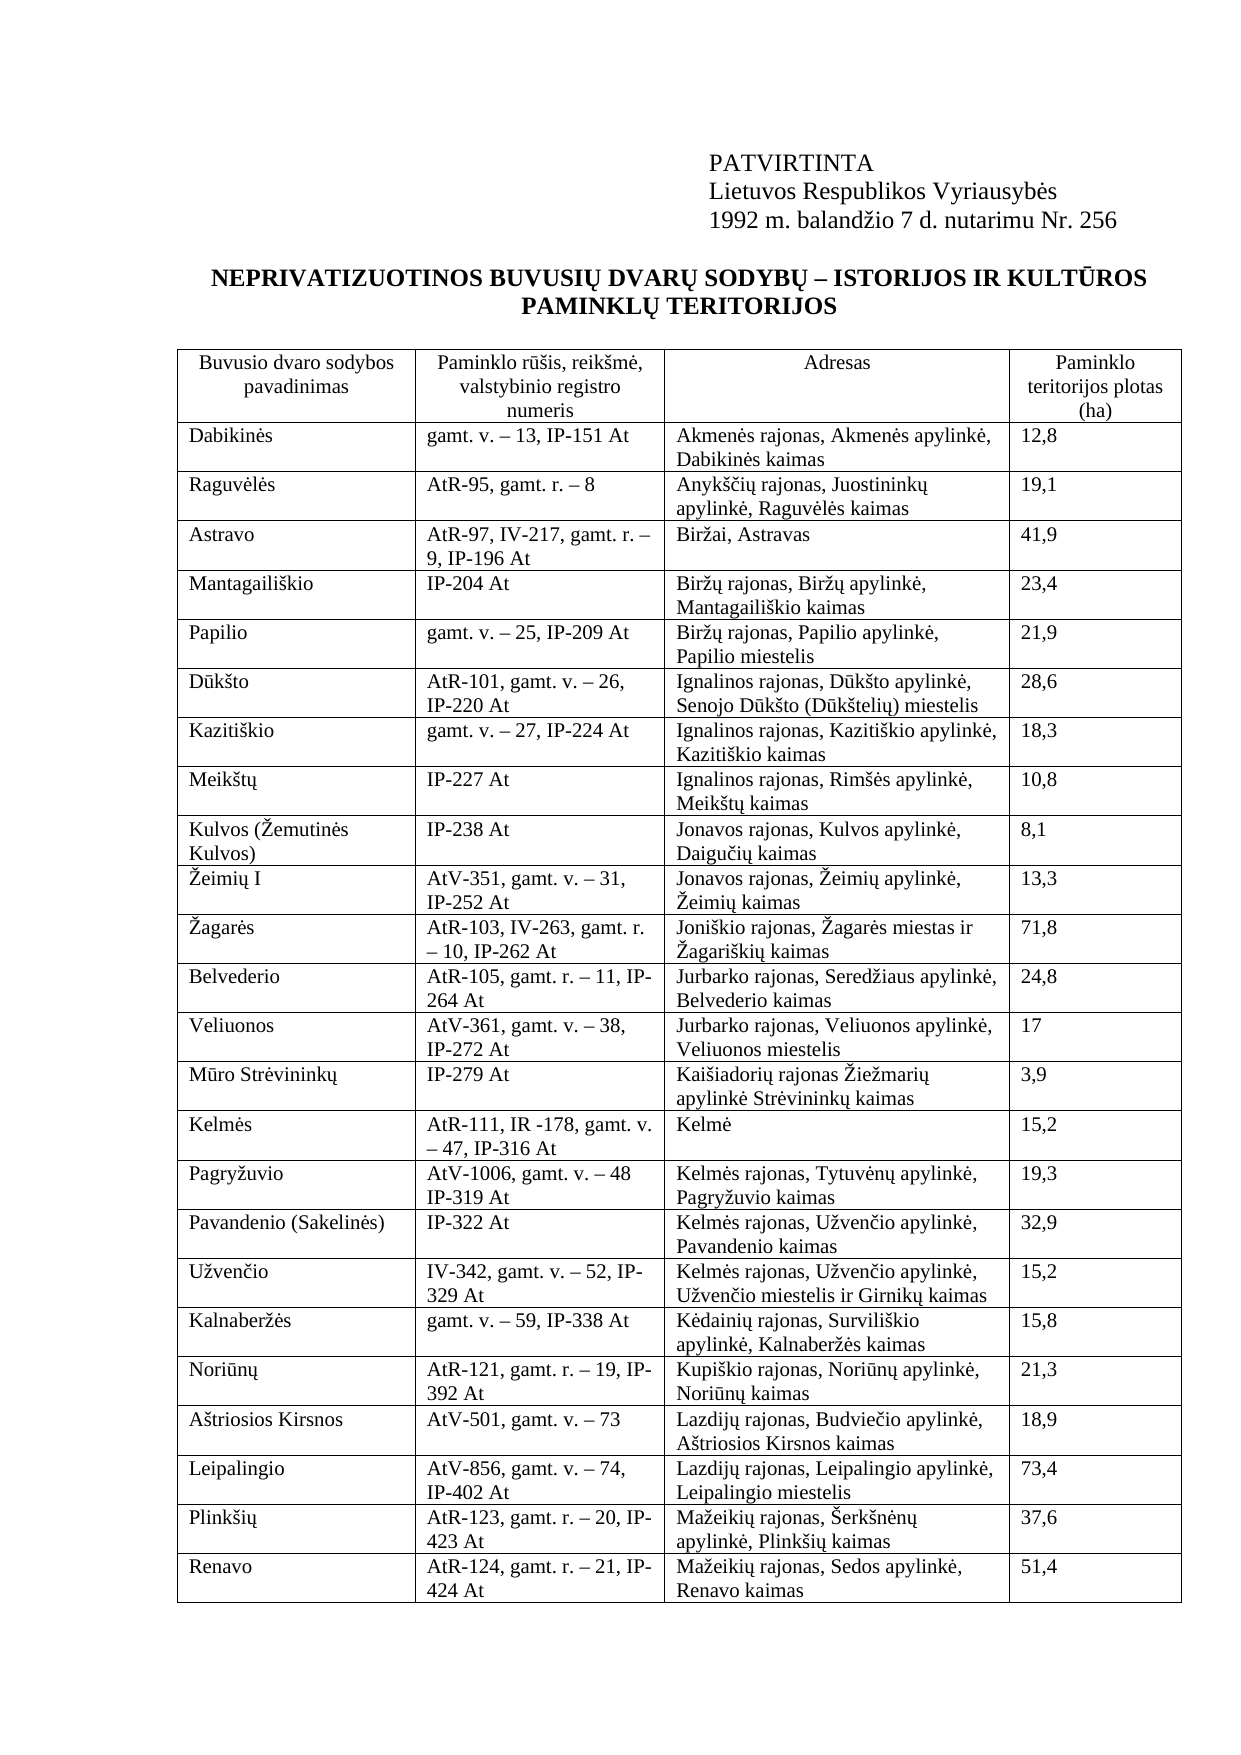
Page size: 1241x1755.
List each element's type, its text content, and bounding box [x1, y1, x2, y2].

table_cell Belvederio [178, 964, 415, 1012]
table_cell Anykščių rajonas, Juostininkų apylinkė, Raguvėlės kaimas [665, 472, 1009, 520]
table_cell Meikštų [178, 767, 415, 815]
table_cell 37,6 [1010, 1505, 1181, 1553]
table_cell gamt. v. – 59, IP-338 At [416, 1308, 664, 1356]
table_cell 28,6 [1010, 669, 1181, 717]
table_cell Kelmės rajonas, Užvenčio apylinkė, Užvenčio miestelis ir Girnikų kaimas [665, 1259, 1009, 1307]
table_cell 21,3 [1010, 1357, 1181, 1405]
table_cell Pagryžuvio [178, 1161, 415, 1209]
table_cell AtR-111, IR -178, gamt. v. – 47, IP-316 At [416, 1111, 664, 1159]
table_cell Raguvėlės [178, 472, 415, 520]
table_cell 10,8 [1010, 767, 1181, 815]
table_cell Kulvos (Žemutinės Kulvos) [178, 816, 415, 864]
table_cell 12,8 [1010, 423, 1181, 471]
table_cell 15,2 [1010, 1111, 1181, 1159]
table_cell Kaišiadorių rajonas Žiežmarių apylinkė Strėvininkų kaimas [665, 1062, 1009, 1110]
text Lietuvos Respublikos Vyriausybės [177, 176, 1181, 205]
table_cell 3,9 [1010, 1062, 1181, 1110]
table_cell Žeimių I [178, 866, 415, 914]
table_cell IV-342, gamt. v. – 52, IP-329 At [416, 1259, 664, 1307]
table_cell AtV-856, gamt. v. – 74, IP-402 At [416, 1456, 664, 1504]
text 1992 m. balandžio 7 d. nutarimu Nr. 256 [177, 205, 1181, 234]
table_cell Užvenčio [178, 1259, 415, 1307]
table_cell Mažeikių rajonas, Sedos apylinkė, Renavo kaimas [665, 1554, 1009, 1602]
table_cell Kupiškio rajonas, Noriūnų apylinkė, Noriūnų kaimas [665, 1357, 1009, 1405]
table_cell Lazdijų rajonas, Leipalingio apylinkė, Leipalingio miestelis [665, 1456, 1009, 1504]
table_cell AtV-361, gamt. v. – 38, IP-272 At [416, 1013, 664, 1061]
table_cell AtR-121, gamt. r. – 19, IP-392 At [416, 1357, 664, 1405]
table_cell Astravo [178, 521, 415, 569]
table_cell Jurbarko rajonas, Veliuonos apylinkė, Veliuonos miestelis [665, 1013, 1009, 1061]
table_cell Kelmės rajonas, Tytuvėnų apylinkė, Pagryžuvio kaimas [665, 1161, 1009, 1209]
table_cell AtR-123, gamt. r. – 20, IP-423 At [416, 1505, 664, 1553]
table_cell 19,1 [1010, 472, 1181, 520]
table_cell Renavo [178, 1554, 415, 1602]
table_cell Kėdainių rajonas, Surviliškio apylinkė, Kalnaberžės kaimas [665, 1308, 1009, 1356]
table_cell Dabikinės [178, 423, 415, 471]
table_cell 32,9 [1010, 1210, 1181, 1258]
table_cell 18,3 [1010, 718, 1181, 766]
table_cell AtR-101, gamt. v. – 26, IP-220 At [416, 669, 664, 717]
table_cell Noriūnų [178, 1357, 415, 1405]
table_cell 23,4 [1010, 571, 1181, 619]
table_cell 13,3 [1010, 866, 1181, 914]
table_cell 24,8 [1010, 964, 1181, 1012]
table_cell 51,4 [1010, 1554, 1181, 1602]
table_cell AtV-351, gamt. v. – 31, IP-252 At [416, 866, 664, 914]
table_cell AtR-95, gamt. r. – 8 [416, 472, 664, 520]
table_cell Ignalinos rajonas, Dūkšto apylinkė, Senojo Dūkšto (Dūkštelių) miestelis [665, 669, 1009, 717]
table_cell Lazdijų rajonas, Budviečio apylinkė, Aštriosios Kirsnos kaimas [665, 1406, 1009, 1454]
table_cell Pavandenio (Sakelinės) [178, 1210, 415, 1258]
table_cell Biržų rajonas, Papilio apylinkė, Papilio miestelis [665, 620, 1009, 668]
table_header Paminklo teritorijos plotas (ha) [1010, 350, 1181, 422]
table_cell IP-322 At [416, 1210, 664, 1258]
table_cell Papilio [178, 620, 415, 668]
table_header Paminklo rūšis, reikšmė, valstybinio registro numeris [416, 350, 664, 422]
table_cell 18,9 [1010, 1406, 1181, 1454]
table_cell 15,2 [1010, 1259, 1181, 1307]
table_cell Biržai, Astravas [665, 521, 1009, 569]
table_cell 71,8 [1010, 915, 1181, 963]
table_cell Kazitiškio [178, 718, 415, 766]
text PATVIRTINTA [177, 148, 1181, 176]
table_cell Kelmės rajonas, Užvenčio apylinkė, Pavandenio kaimas [665, 1210, 1009, 1258]
table_cell 41,9 [1010, 521, 1181, 569]
table_cell Kalnaberžės [178, 1308, 415, 1356]
table_header Adresas [665, 350, 1009, 422]
table_cell AtV-1006, gamt. v. – 48 IP-319 At [416, 1161, 664, 1209]
table_cell AtR-124, gamt. r. – 21, IP-424 At [416, 1554, 664, 1602]
table_cell Mūro Strėvininkų [178, 1062, 415, 1110]
table_cell IP-279 At [416, 1062, 664, 1110]
table_cell 73,4 [1010, 1456, 1181, 1504]
table_cell 15,8 [1010, 1308, 1181, 1356]
table_cell Žagarės [178, 915, 415, 963]
table_cell gamt. v. – 25, IP-209 At [416, 620, 664, 668]
table_cell Joniškio rajonas, Žagarės miestas ir Žagariškių kaimas [665, 915, 1009, 963]
table_cell AtV-501, gamt. v. – 73 [416, 1406, 664, 1454]
table_cell Ignalinos rajonas, Rimšės apylinkė, Meikštų kaimas [665, 767, 1009, 815]
table_cell AtR-97, IV-217, gamt. r. – 9, IP-196 At [416, 521, 664, 569]
table_cell Ignalinos rajonas, Kazitiškio apylinkė, Kazitiškio kaimas [665, 718, 1009, 766]
text Neprivatizuotinos buvusių dvarų sodybų – istorijos ir kultūros paminklų teritorijos [177, 263, 1181, 320]
table_cell Kelmės [178, 1111, 415, 1159]
table_cell Aštriosios Kirsnos [178, 1406, 415, 1454]
table_header Buvusio dvaro sodybos pavadinimas [178, 350, 415, 422]
table_cell IP-204 At [416, 571, 664, 619]
table_cell Dūkšto [178, 669, 415, 717]
table_cell IP-227 At [416, 767, 664, 815]
table_cell gamt. v. – 13, IP-151 At [416, 423, 664, 471]
table_cell Mažeikių rajonas, Šerkšnėnų apylinkė, Plinkšių kaimas [665, 1505, 1009, 1553]
table_cell Veliuonos [178, 1013, 415, 1061]
table_cell Mantagailiškio [178, 571, 415, 619]
table_cell AtR-105, gamt. r. – 11, IP-264 At [416, 964, 664, 1012]
table_cell Jonavos rajonas, Kulvos apylinkė, Daigučių kaimas [665, 816, 1009, 864]
table_cell 19,3 [1010, 1161, 1181, 1209]
table_cell Jurbarko rajonas, Seredžiaus apylinkė, Belvederio kaimas [665, 964, 1009, 1012]
table_cell 21,9 [1010, 620, 1181, 668]
table_cell Akmenės rajonas, Akmenės apylinkė, Dabikinės kaimas [665, 423, 1009, 471]
table_cell 17 [1010, 1013, 1181, 1061]
table_cell IP-238 At [416, 816, 664, 864]
table_cell Jonavos rajonas, Žeimių apylinkė, Žeimių kaimas [665, 866, 1009, 914]
table_cell AtR-103, IV-263, gamt. r. – 10, IP-262 At [416, 915, 664, 963]
table_cell Plinkšių [178, 1505, 415, 1553]
table_cell Biržų rajonas, Biržų apylinkė, Mantagailiškio kaimas [665, 571, 1009, 619]
table_cell Leipalingio [178, 1456, 415, 1504]
table_cell Kelmė [665, 1111, 1009, 1159]
table_cell gamt. v. – 27, IP-224 At [416, 718, 664, 766]
table_cell 8,1 [1010, 816, 1181, 864]
